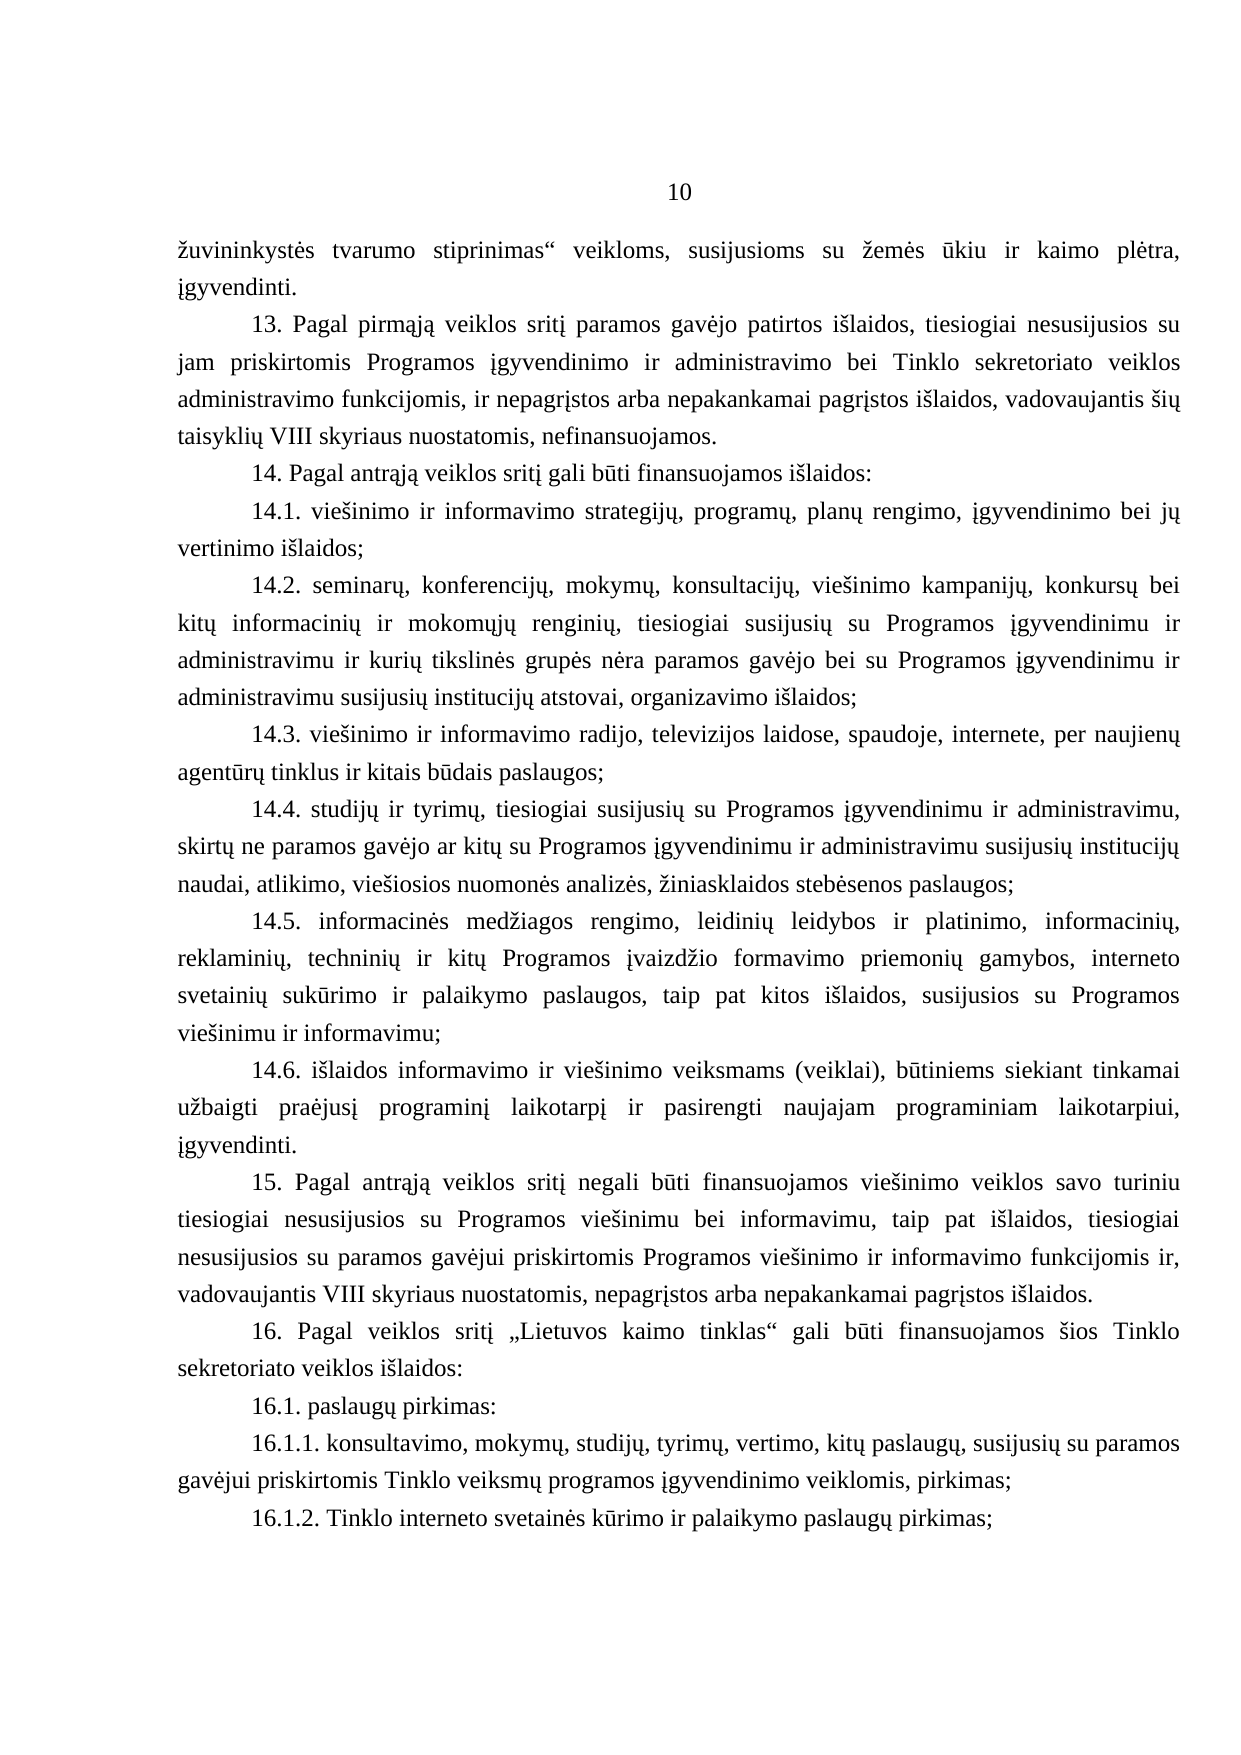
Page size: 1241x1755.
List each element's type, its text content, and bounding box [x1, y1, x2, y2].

text 16.1. paslaugų pirkimas: [177, 1391, 1181, 1419]
text 13. Pagal pirmąją veiklos sritį paramos gavėjo patirtos išlaidos, tiesiogiai nesusijusios su jam priskirtomis Programos įgyvendinimo ir administravimo bei Tinklo sekretoriato veiklos administravimo funkcijomis, ir nepagrįstos arba nepakankamai pagrįstos išlaidos, vadovaujantis šių taisyklių VIII skyriaus nuostatomis, nefinansuojamos. [177, 309, 1181, 450]
text 14.2. seminarų, konferencijų, mokymų, konsultacijų, viešinimo kampanijų, konkursų bei kitų informacinių ir mokomųjų renginių, tiesiogiai susijusių su Programos įgyvendinimu ir administravimu ir kurių tikslinės grupės nėra paramos gavėjo bei su Programos įgyvendinimu ir administravimu susijusių institucijų atstovai, organizavimo išlaidos; [177, 570, 1181, 711]
text 14.1. viešinimo ir informavimo strategijų, programų, planų rengimo, įgyvendinimo bei jų vertinimo išlaidos; [177, 496, 1181, 562]
text žuvininkystės tvarumo stiprinimas“ veikloms, susijusioms su žemės ūkiu ir kaimo plėtra, įgyvendinti. [177, 235, 1181, 301]
text 14. Pagal antrąją veiklos sritį gali būti finansuojamos išlaidos: [177, 458, 1181, 487]
text 16.1.1. konsultavimo, mokymų, studijų, tyrimų, vertimo, kitų paslaugų, susijusių su paramos gavėjui priskirtomis Tinklo veiksmų programos įgyvendinimo veiklomis, pirkimas; [177, 1428, 1181, 1494]
text 16.1.2. Tinklo interneto svetainės kūrimo ir palaikymo paslaugų pirkimas; [177, 1503, 1181, 1531]
text 14.5. informacinės medžiagos rengimo, leidinių leidybos ir platinimo, informacinių, reklaminių, techninių ir kitų Programos įvaizdžio formavimo priemonių gamybos, interneto svetainių sukūrimo ir palaikymo paslaugos, taip pat kitos išlaidos, susijusios su Programos viešinimu ir informavimu; [177, 906, 1181, 1047]
text 14.3. viešinimo ir informavimo radijo, televizijos laidose, spaudoje, internete, per naujienų agentūrų tinklus ir kitais būdais paslaugos; [177, 719, 1181, 786]
text 14.6. išlaidos informavimo ir viešinimo veiksmams (veiklai), būtiniems siekiant tinkamai užbaigti praėjusį programinį laikotarpį ir pasirengti naujajam programiniam laikotarpiui, įgyvendinti. [177, 1055, 1181, 1158]
text 16. Pagal veiklos sritį „Lietuvos kaimo tinklas“ gali būti finansuojamos šios Tinklo sekretoriato veiklos išlaidos: [177, 1316, 1181, 1382]
text 15. Pagal antrąją veiklos sritį negali būti finansuojamos viešinimo veiklos savo turiniu tiesiogiai nesusijusios su Programos viešinimu bei informavimu, taip pat išlaidos, tiesiogiai nesusijusios su paramos gavėjui priskirtomis Programos viešinimo ir informavimo funkcijomis ir, vadovaujantis VIII skyriaus nuostatomis, nepagrįstos arba nepakankamai pagrįstos išlaidos. [177, 1167, 1181, 1308]
text 14.4. studijų ir tyrimų, tiesiogiai susijusių su Programos įgyvendinimu ir administravimu, skirtų ne paramos gavėjo ar kitų su Programos įgyvendinimu ir administravimu susijusių institucijų naudai, atlikimo, viešiosios nuomonės analizės, žiniasklaidos stebėsenos paslaugos; [177, 794, 1181, 897]
